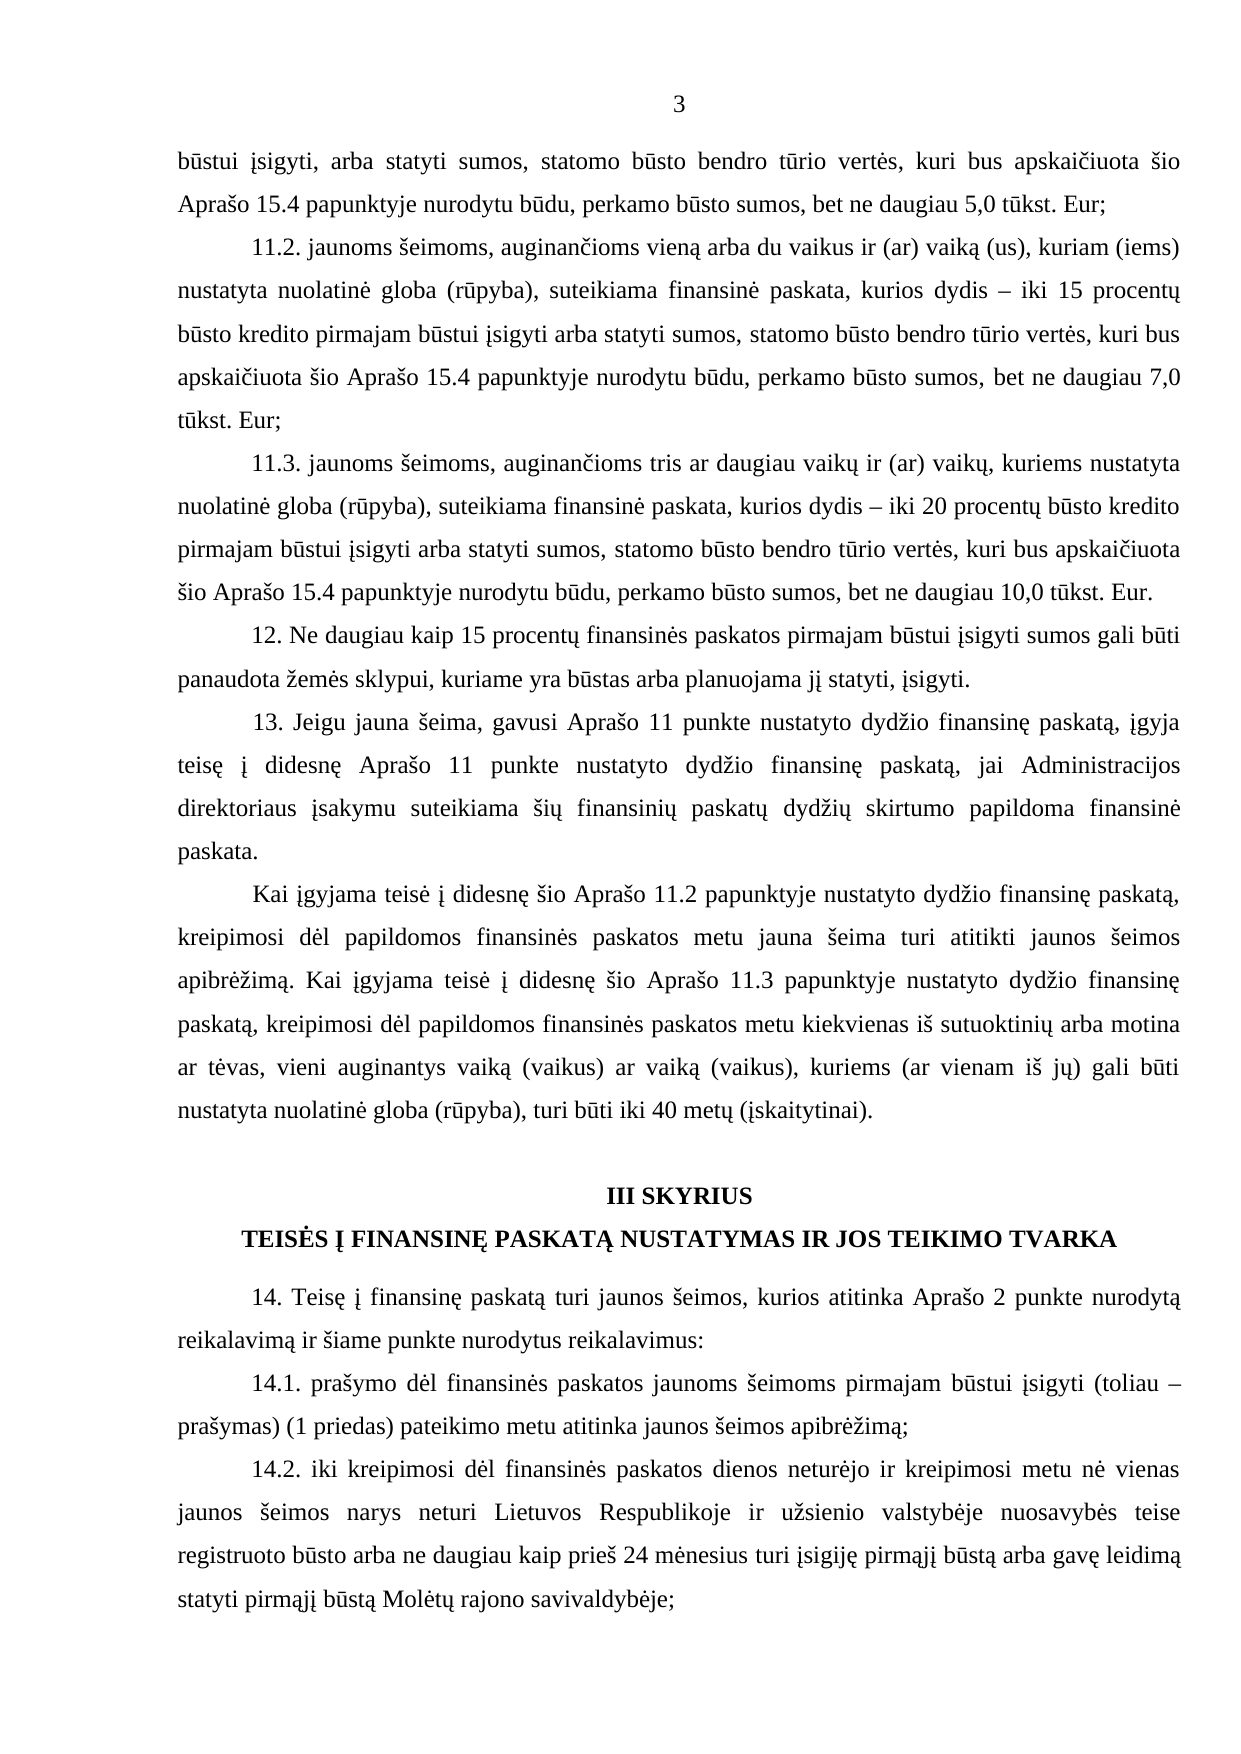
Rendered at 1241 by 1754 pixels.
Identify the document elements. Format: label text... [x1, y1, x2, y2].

text būstui įsigyti, arba statyti sumos, statomo būsto bendro tūrio vertės, kuri bus apskaičiuota šio Aprašo 15.4 papunktyje nurodytu būdu, perkamo būsto sumos, bet ne daugiau 5,0 tūkst. Eur; [177, 146, 1181, 218]
text 11.2. jaunoms šeimoms, auginančioms vieną arba du vaikus ir (ar) vaiką (us), kuriam (iems) nustatyta nuolatinė globa (rūpyba), suteikiama finansinė paskata, kurios dydis – iki 15 procentų būsto kredito pirmajam būstui įsigyti arba statyti sumos, statomo būsto bendro tūrio vertės, kuri bus apskaičiuota šio Aprašo 15.4 papunktyje nurodytu būdu, perkamo būsto sumos, bet ne daugiau 7,0 tūkst. Eur; [177, 232, 1181, 434]
text III SKYRIUS [177, 1181, 1181, 1210]
text TEISĖS Į FINANSINĘ PASKATĄ NUSTATYMAS IR JOS TEIKIMO TVARKA [177, 1224, 1181, 1253]
text 14.1. prašymo dėl finansinės paskatos jaunoms šeimoms pirmajam būstui įsigyti (toliau – prašymas) (1 priedas) pateikimo metu atitinka jaunos šeimos apibrėžimą; [177, 1368, 1181, 1440]
text 14.2. iki kreipimosi dėl finansinės paskatos dienos neturėjo ir kreipimosi metu nė vienas jaunos šeimos narys neturi Lietuvos Respublikoje ir užsienio valstybėje nuosavybės teise registruoto būsto arba ne daugiau kaip prieš 24 mėnesius turi įsigiję pirmąjį būstą arba gavę leidimą statyti pirmąjį būstą Molėtų rajono savivaldybėje; [177, 1454, 1181, 1612]
text 13. Jeigu jauna šeima, gavusi Aprašo 11 punkte nustatyto dydžio finansinę paskatą, įgyja teisę į didesnę Aprašo 11 punkte nustatyto dydžio finansinę paskatą, jai Administracijos direktoriaus įsakymu suteikiama šių finansinių paskatų dydžių skirtumo papildoma finansinė paskata. [177, 707, 1181, 865]
text Kai įgyjama teisė į didesnę šio Aprašo 11.2 papunktyje nustatyto dydžio finansinę paskatą, kreipimosi dėl papildomos finansinės paskatos metu jauna šeima turi atitikti jaunos šeimos apibrėžimą. Kai įgyjama teisė į didesnę šio Aprašo 11.3 papunktyje nustatyto dydžio finansinę paskatą, kreipimosi dėl papildomos finansinės paskatos metu kiekvienas iš sutuoktinių arba motina ar tėvas, vieni auginantys vaiką (vaikus) ar vaiką (vaikus), kuriems (ar vienam iš jų) gali būti nustatyta nuolatinė globa (rūpyba), turi būti iki 40 metų (įskaitytinai). [177, 879, 1181, 1124]
text 11.3. jaunoms šeimoms, auginančioms tris ar daugiau vaikų ir (ar) vaikų, kuriems nustatyta nuolatinė globa (rūpyba), suteikiama finansinė paskata, kurios dydis – iki 20 procentų būsto kredito pirmajam būstui įsigyti arba statyti sumos, statomo būsto bendro tūrio vertės, kuri bus apskaičiuota šio Aprašo 15.4 papunktyje nurodytu būdu, perkamo būsto sumos, bet ne daugiau 10,0 tūkst. Eur. [177, 448, 1181, 606]
text 12. Ne daugiau kaip 15 procentų finansinės paskatos pirmajam būstui įsigyti sumos gali būti panaudota žemės sklypui, kuriame yra būstas arba planuojama jį statyti, įsigyti. [177, 621, 1181, 692]
text 14. Teisę į finansinę paskatą turi jaunos šeimos, kurios atitinka Aprašo 2 punkte nurodytą reikalavimą ir šiame punkte nurodytus reikalavimus: [177, 1282, 1181, 1354]
